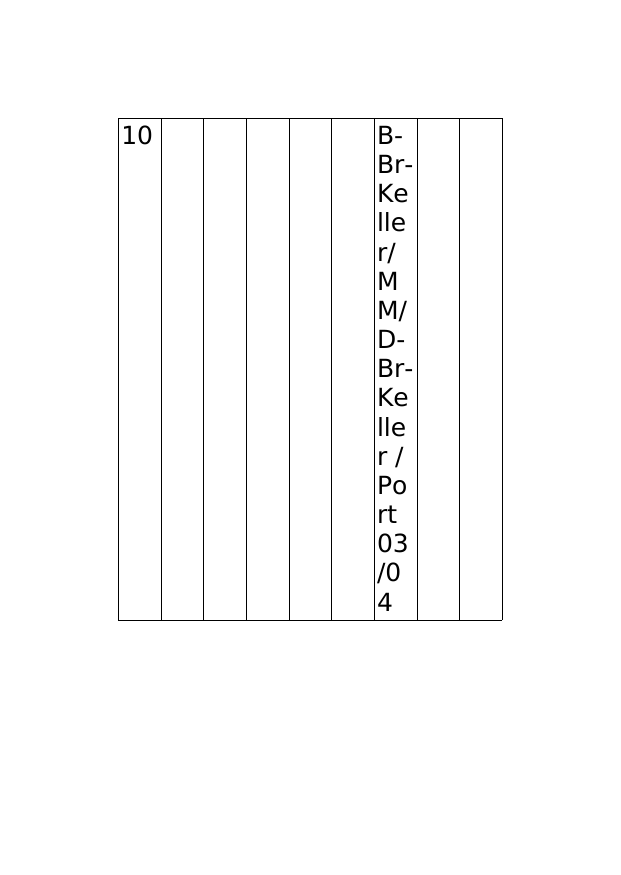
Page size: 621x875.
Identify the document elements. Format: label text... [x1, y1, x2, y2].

table_cell [162, 119, 203, 620]
table_cell 10 [119, 119, 161, 620]
table_cell [247, 119, 289, 620]
table_cell [418, 119, 459, 620]
table_cell [290, 119, 331, 620]
table_cell [460, 119, 502, 620]
table_cell B-Br-Keller/MM/D-Br-Keller / Port 03/04 [375, 119, 417, 620]
table_cell [332, 119, 374, 620]
table_cell [204, 119, 246, 620]
